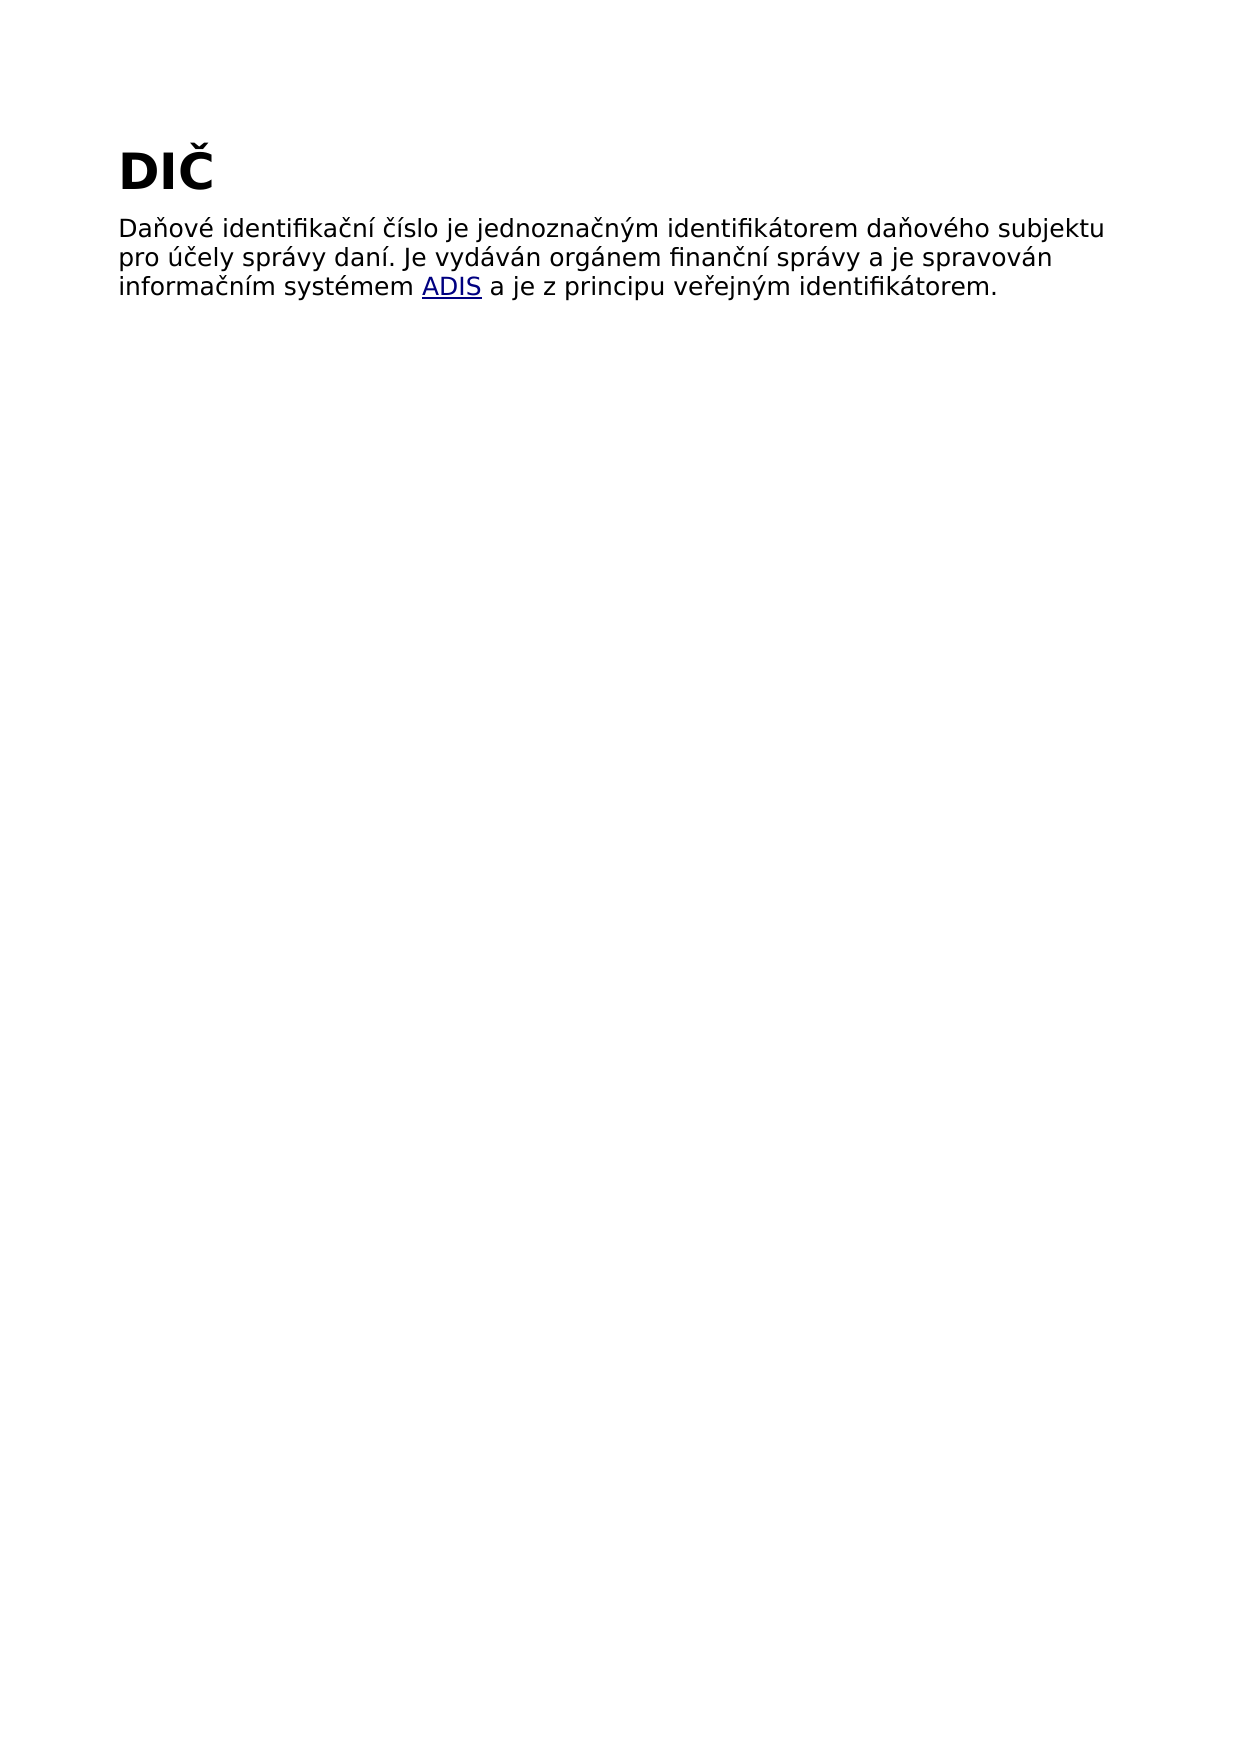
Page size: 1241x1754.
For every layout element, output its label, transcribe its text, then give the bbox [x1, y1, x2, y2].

text Daňové identifikační číslo je jednoznačným identifikátorem daňového subjektu pro účely správy daní. Je vydáván orgánem finanční správy a je spravován informačním systémem ADIS a je z principu veřejným identifikátorem. [118, 214, 1122, 301]
subtitle DIČ [118, 143, 1122, 201]
